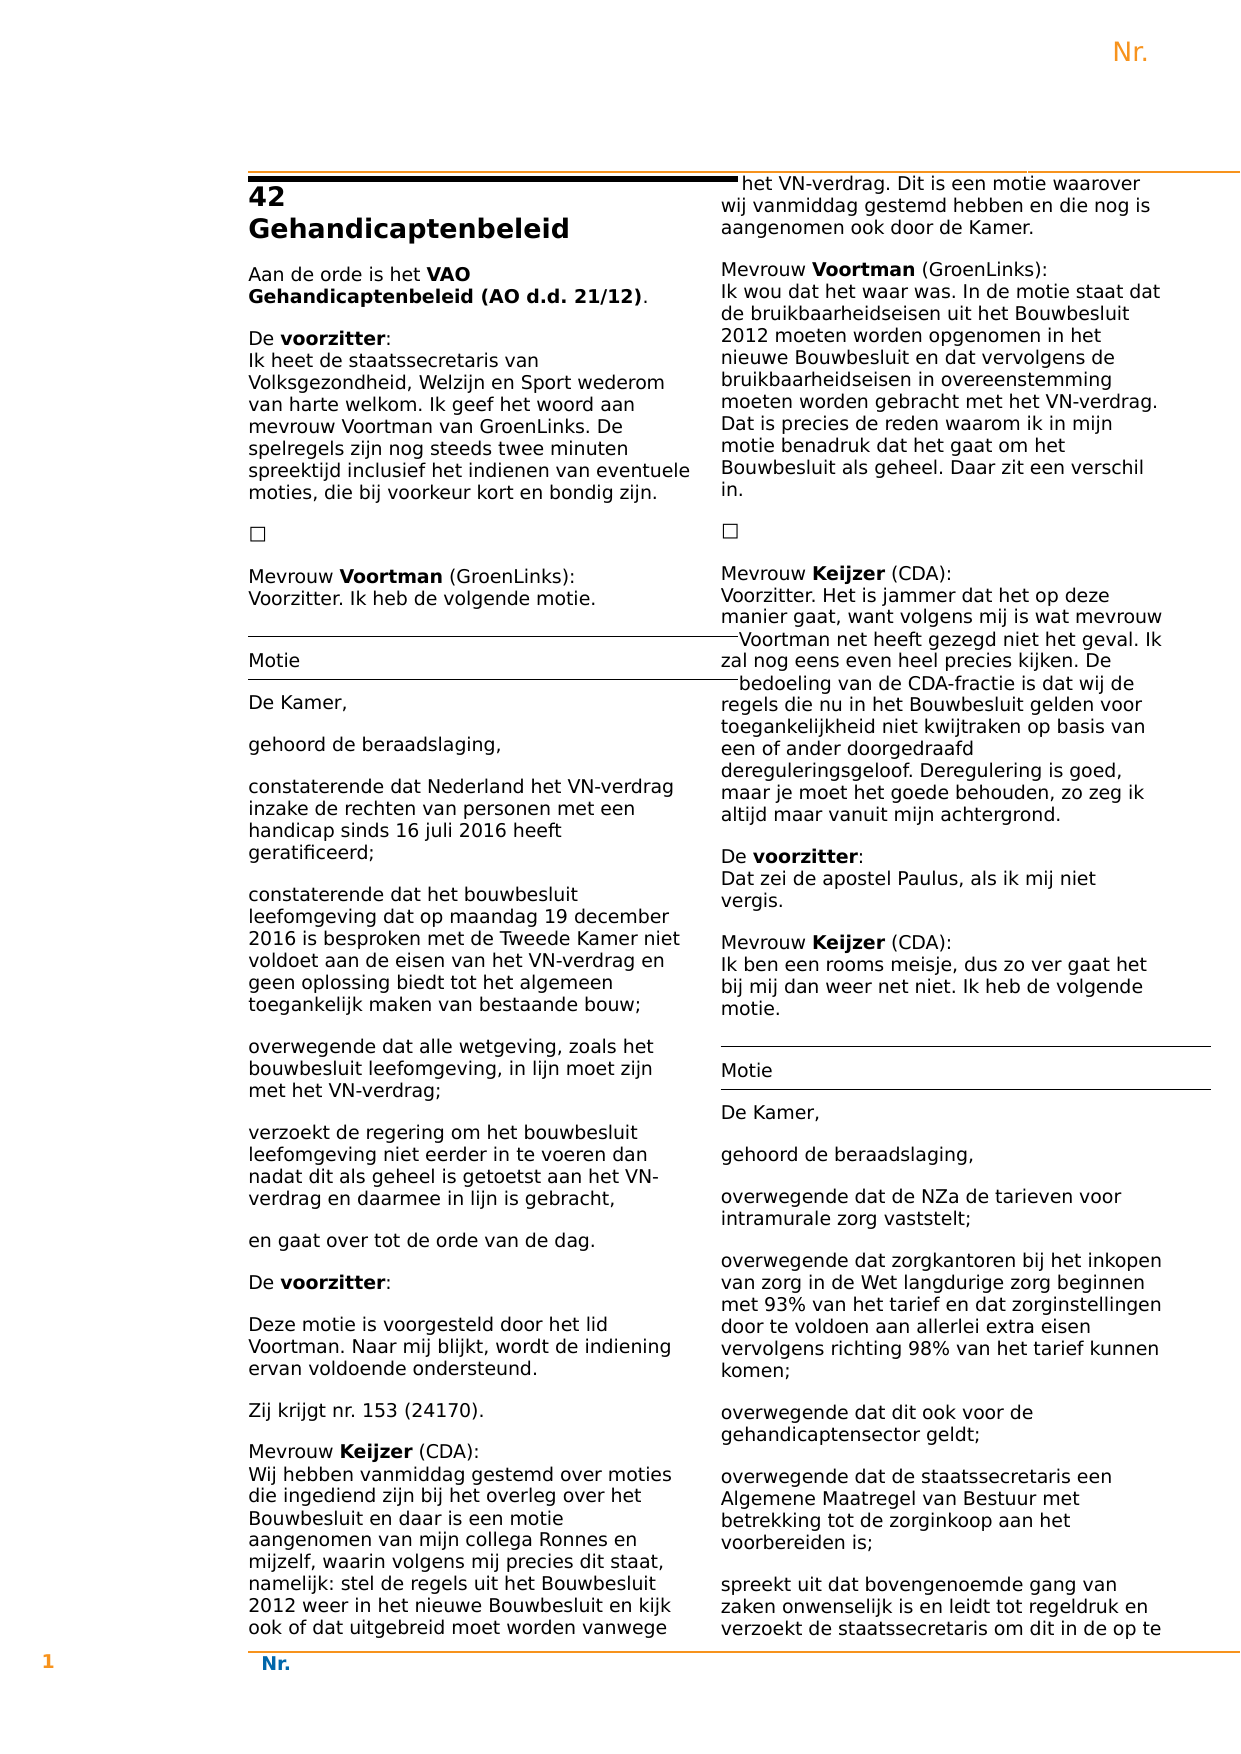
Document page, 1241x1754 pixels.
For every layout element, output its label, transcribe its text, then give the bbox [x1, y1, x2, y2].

text Mevrouw Keijzer (CDA): [721, 562, 1163, 584]
text verzoekt de regering om het bouwbesluit leefomgeving niet eerder in te voeren dan nadat dit als geheel is getoetst aan het VN-verdrag en daarmee in lijn is gebracht, [248, 1122, 691, 1209]
text Motie [721, 1060, 1163, 1082]
text en gaat over tot de orde van de dag. [248, 1229, 691, 1252]
text De voorzitter: [248, 328, 691, 350]
text De voorzitter: [721, 846, 1163, 868]
text constaterende dat Nederland het VN-verdrag inzake de rechten van personen met een handicap sinds 16 juli 2016 heeft geratificeerd; [248, 776, 691, 864]
text Wij hebben vanmiddag gestemd over moties die ingediend zijn bij het overleg over het Bouwbesluit en daar is een motie aangenomen van mijn collega Ronnes en mijzelf, waarin volgens mij precies dit staat, namelijk: stel de regels uit het Bouwbesluit 2012 weer in het nieuwe Bouwbesluit en kijk ook of dat uitgebreid moet worden vanwege [248, 1463, 691, 1639]
text constaterende dat het bouwbesluit leefomgeving dat op maandag 19 december 2016 is besproken met de Tweede Kamer niet voldoet aan de eisen van het VN-verdrag en geen oplossing biedt tot het algemeen toegankelijk maken van bestaande bouw; [248, 884, 691, 1016]
text Deze motie is voorgesteld door het lid Voortman. Naar mij blijkt, wordt de indiening ervan voldoende ondersteund. [248, 1313, 691, 1379]
text Dat zei de apostel Paulus, als ik mij niet vergis. [721, 868, 1163, 912]
text spreekt uit dat bovengenoemde gang van zaken onwenselijk is en leidt tot regeldruk en verzoekt de staatssecretaris om dit in de op te [721, 1574, 1163, 1639]
text overwegende dat alle wetgeving, zoals het bouwbesluit leefomgeving, in lijn moet zijn met het VN-verdrag; [248, 1036, 691, 1102]
text gehoord de beraadslaging, [248, 734, 691, 756]
text De Kamer, [248, 692, 691, 714]
text Voorzitter. Het is jammer dat het op deze manier gaat, want volgens mij is wat mevrouw Voortman net heeft gezegd niet het geval. Ik zal nog eens even heel precies kijken. De bedoeling van de CDA-fractie is dat wij de regels die nu in het Bouwbesluit gelden voor toegankelijkheid niet kwijtraken op basis van een of ander doorgedraafd dereguleringsgeloof. Deregulering is goed, maar je moet het goede behouden, zo zeg ik altijd maar vanuit mijn achtergrond. [721, 584, 1163, 826]
text Zij krijgt nr. 153 (24170). [248, 1399, 691, 1421]
text Ik wou dat het waar was. In de motie staat dat de bruikbaarheidseisen uit het Bouwbesluit 2012 moeten worden opgenomen in het nieuwe Bouwbesluit en dat vervolgens de bruikbaarheidseisen in overeenstemming moeten worden gebracht met het VN-verdrag. Dat is precies de reden waarom ik in mijn motie benadruk dat het gaat om het Bouwbesluit als geheel. Daar zit een verschil in. [721, 281, 1163, 501]
text overwegende dat dit ook voor de gehandicaptensector geldt; [721, 1402, 1163, 1446]
text Ik heet de staatssecretaris van Volksgezondheid, Welzijn en Sport wederom van harte welkom. Ik geef het woord aan mevrouw Voortman van GroenLinks. De spelregels zijn nog steeds twee minuten spreektijd inclusief het indienen van eventuele moties, die bij voorkeur kort en bondig zijn. [248, 350, 691, 504]
text overwegende dat de NZa de tarieven voor intramurale zorg vaststelt; [721, 1186, 1163, 1230]
text overwegende dat zorgkantoren bij het inkopen van zorg in de Wet langdurige zorg beginnen met 93% van het tarief en dat zorginstellingen door te voldoen aan allerlei extra eisen vervolgens richting 98% van het tarief kunnen komen; [721, 1250, 1163, 1382]
text Mevrouw Keijzer (CDA): [248, 1441, 691, 1463]
text ⬜ [721, 521, 1163, 542]
text ⬜ [248, 524, 691, 546]
text De Kamer, [721, 1102, 1163, 1124]
text het VN-verdrag. Dit is een motie waarover wij vanmiddag gestemd hebben en die nog is aangenomen ook door de Kamer. [721, 173, 1163, 239]
text Mevrouw Voortman (GroenLinks): [721, 259, 1163, 281]
title 42 Gehandicaptenbeleid [248, 182, 691, 244]
text De voorzitter: [248, 1272, 691, 1293]
text Mevrouw Voortman (GroenLinks): [248, 566, 691, 588]
text overwegende dat de staatssecretaris een Algemene Maatregel van Bestuur met betrekking tot de zorginkoop aan het voorbereiden is; [721, 1466, 1163, 1554]
text gehoord de beraadslaging, [721, 1144, 1163, 1166]
text Mevrouw Keijzer (CDA): [721, 932, 1163, 954]
text Ik ben een rooms meisje, dus zo ver gaat het bij mij dan weer net niet. Ik heb de volgende motie. [721, 954, 1163, 1020]
text Voorzitter. Ik heb de volgende motie. [248, 588, 691, 610]
text Aan de orde is het VAO Gehandicaptenbeleid (AO d.d. 21/12). [248, 264, 691, 308]
text Motie [248, 650, 691, 672]
